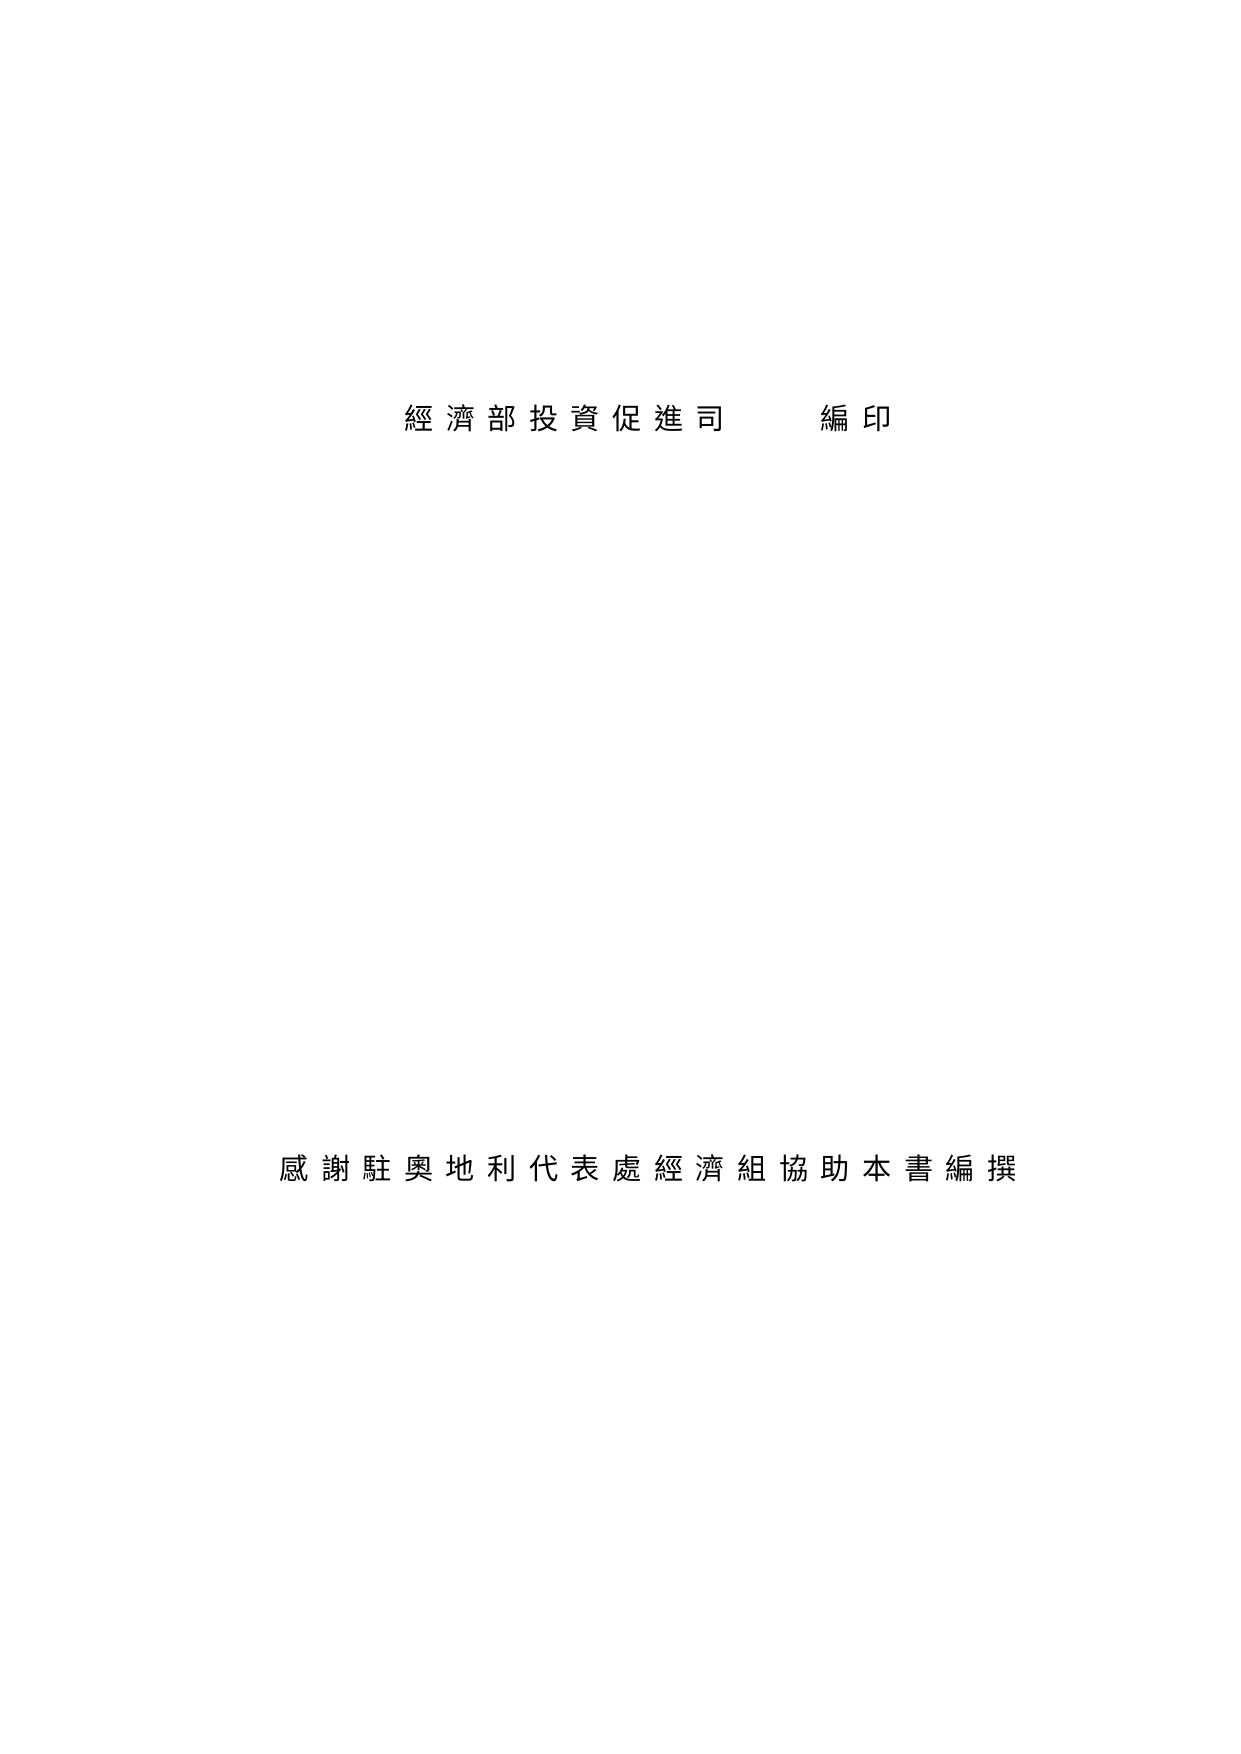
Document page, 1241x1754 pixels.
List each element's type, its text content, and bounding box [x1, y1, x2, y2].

table_cell 經濟部投資促進司 編印 [183, 250, 1074, 1087]
table_cell 感謝駐奧地利代表處經濟組協助本書編撰 [183, 1088, 1074, 1188]
